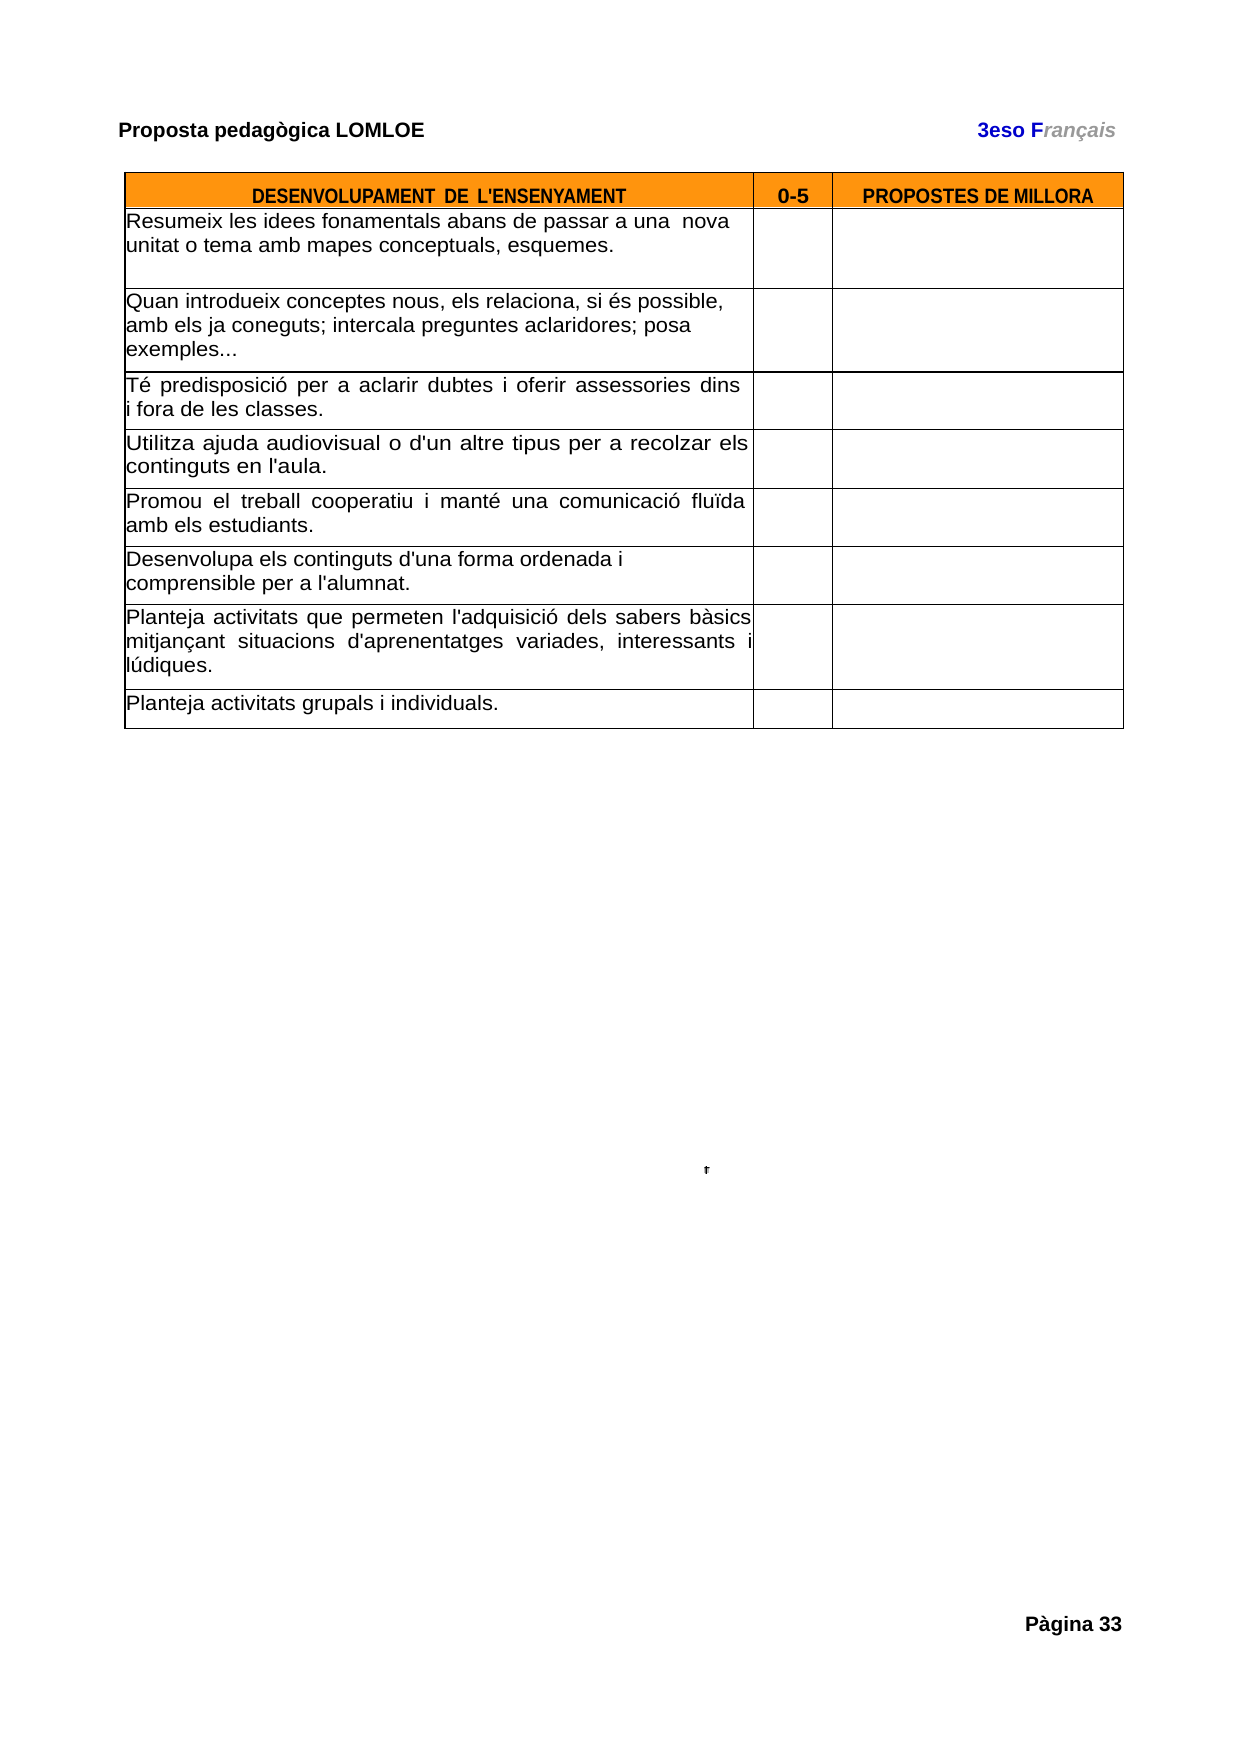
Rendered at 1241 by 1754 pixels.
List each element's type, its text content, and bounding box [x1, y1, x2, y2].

table_cell Quan introdueix conceptes nous, els relaciona, si és possible, amb els ja coneguts; intercala preguntes aclaridores; posa exemples... [126, 289, 753, 371]
table_cell Promou el treball cooperatiu i manté una comunicació fluïda amb els estudiants. [126, 489, 753, 546]
table_cell [833, 209, 1123, 288]
table_header 0-5 [754, 173, 832, 207]
table_cell Utilitza ajuda audiovisual o d'un altre tipus per a recolzar els continguts en l'aula. [126, 430, 753, 487]
table_cell [754, 690, 832, 728]
table_cell Resumeix les idees fonamentals abans de passar a una nova unitat o tema amb mapes conceptuals, esquemes. [126, 209, 753, 288]
table_cell [833, 373, 1123, 429]
table_cell [754, 289, 832, 371]
table_cell Té predisposició per a aclarir dubtes i oferir assessories dins i fora de les classes. [126, 373, 753, 429]
table_cell Planteja activitats que permeten l'adquisició dels sabers bàsics mitjançant situacions d'aprenentatges variades, interessants i lúdiques. [126, 605, 753, 689]
table_cell [754, 489, 832, 546]
table_cell [833, 547, 1123, 603]
table_cell [833, 430, 1123, 487]
table_cell [833, 489, 1123, 546]
table_cell Planteja activitats grupals i individuals. [126, 690, 753, 728]
table_cell [833, 605, 1123, 689]
table_header DESENVOLUPAMENT DE L'ENSENYAMENT [126, 173, 753, 207]
table_cell [754, 373, 832, 429]
table_header PROPOSTES DE MILLORA [833, 173, 1123, 207]
table_cell [754, 605, 832, 689]
table_cell [833, 289, 1123, 371]
table_cell [754, 430, 832, 487]
table_cell [754, 547, 832, 603]
table_cell [833, 690, 1123, 728]
table_cell Desenvolupa els continguts d'una forma ordenada i comprensible per a l'alumnat. [126, 547, 753, 603]
table_cell [754, 209, 832, 288]
